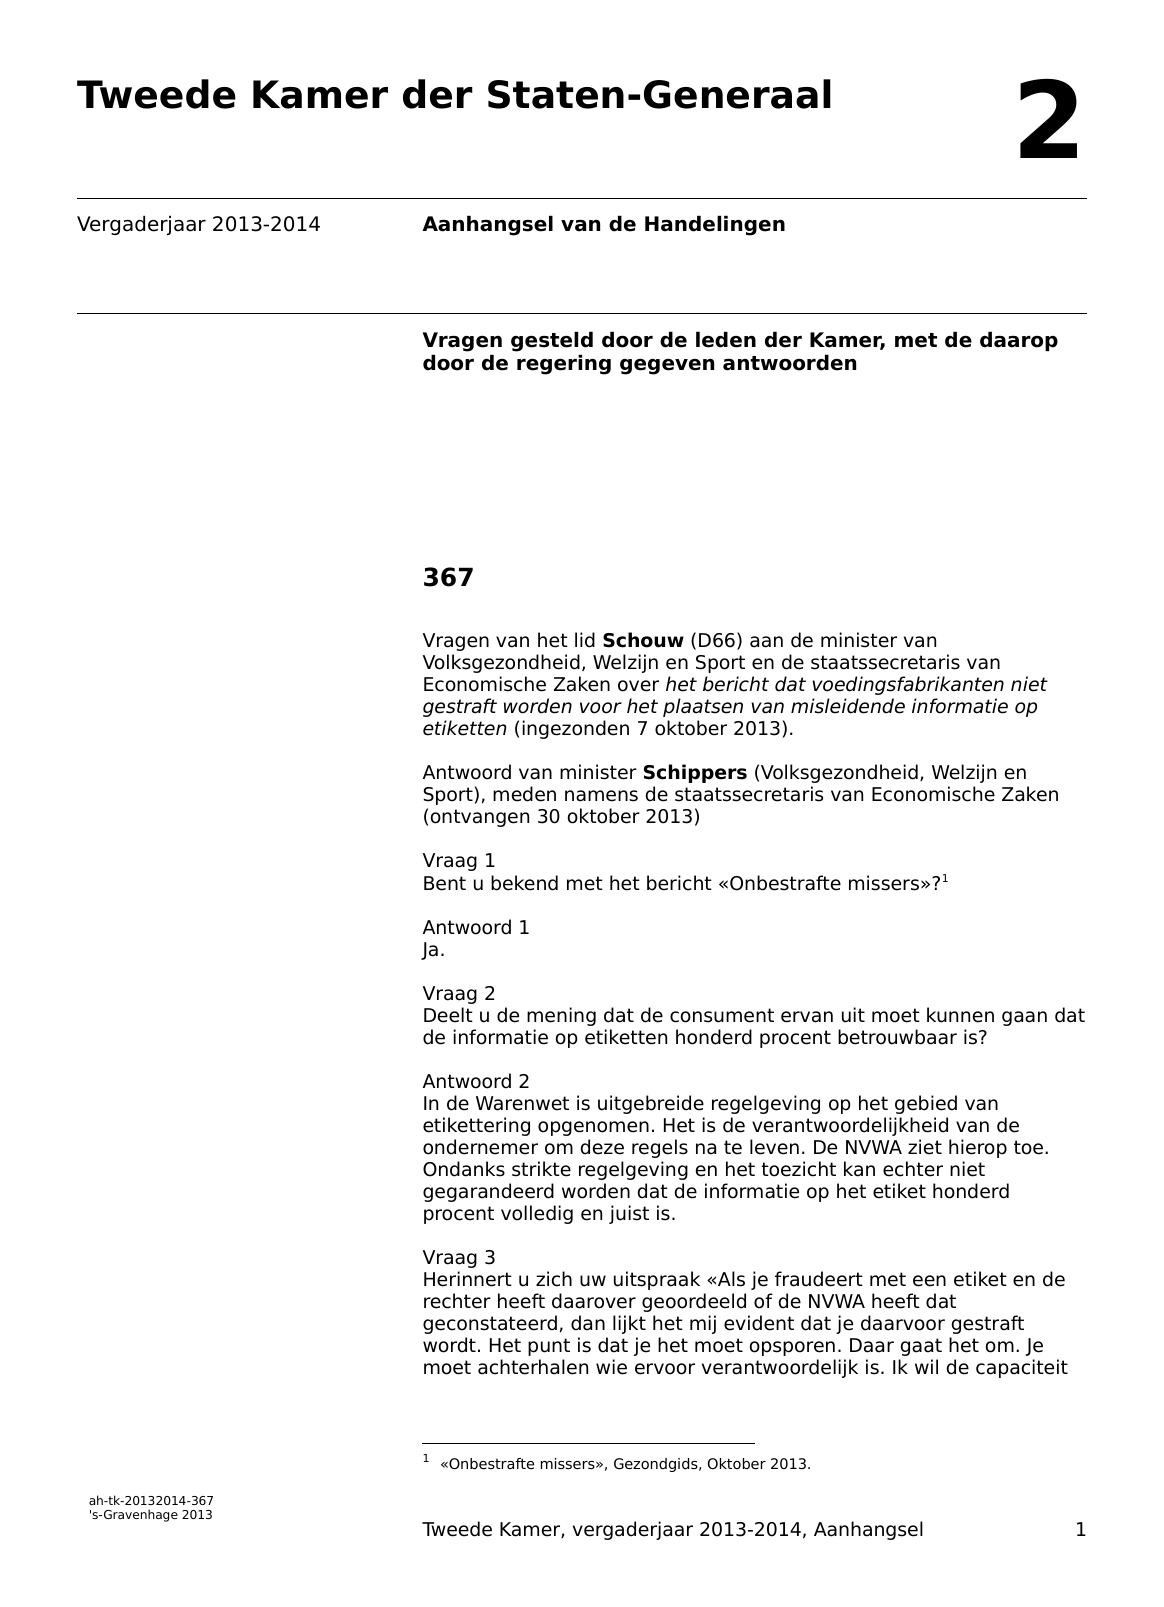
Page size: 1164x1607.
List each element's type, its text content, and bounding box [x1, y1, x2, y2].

text Antwoord 1 [422, 917, 1087, 938]
text Vraag 1 [422, 850, 1087, 872]
text Antwoord van minister Schippers (Volksgezondheid, Welzijn en Sport), meden namens de staatssecretaris van Economische Zaken (ontvangen 30 oktober 2013) [422, 762, 1087, 828]
text 367 [422, 563, 1087, 592]
text Vraag 2 [422, 983, 1087, 1005]
text Deelt u de mening dat de consument ervan uit moet kunnen gaan dat de informatie op etiketten honderd procent betrouwbaar is? [422, 1005, 1087, 1049]
text Bent u bekend met het bericht «Onbestrafte missers»? [422, 872, 1087, 894]
text Vraag 3 [422, 1247, 1087, 1269]
text Herinnert u zich uw uitspraak «Als je fraudeert met een etiket en de rechter heeft daarover geoordeeld of de NVWA heeft dat geconstateerd, dan lijkt het mij evident dat je daarvoor gestraft wordt. Het punt is dat je het moet opsporen. Daar gaat het om. Je moet achterhalen wie ervoor verantwoordelijk is. Ik wil de capaciteit [422, 1269, 1087, 1379]
text Antwoord 2 [422, 1071, 1087, 1093]
text 's-Gravenhage 2013 [88, 1508, 323, 1522]
table_cell Aanhangsel van de Handelingen [422, 199, 1087, 313]
text Vragen van het lid Schouw (D66) aan de minister van Volksgezondheid, Welzijn en Sport en de staatssecretaris van Economische Zaken over het bericht dat voedingsfabrikanten niet gestraft worden voor het plaatsen van misleidende informatie op etiketten (ingezonden 7 oktober 2013). [422, 630, 1087, 740]
text Ja. [422, 938, 1087, 961]
text In de Warenwet is uitgebreide regelgeving op het gebied van etikettering opgenomen. Het is de verantwoordelijkheid van de ondernemer om deze regels na te leven. De NVWA ziet hierop toe. Ondanks strikte regelgeving en het toezicht kan echter niet gegarandeerd worden dat de informatie op het etiket honderd procent volledig en juist is. [422, 1093, 1087, 1225]
table_cell Vragen gesteld door de leden der Kamer, met de daarop door de regering gegeven antwoorden [422, 314, 1087, 375]
table_cell Vergaderjaar 2013-2014 [77, 199, 422, 313]
text «Onbestrafte missers», Gezondgids, Oktober 2013. [422, 1452, 1087, 1474]
text ah-tk-20132014-367 [88, 1494, 323, 1508]
table_header Tweede Kamer der Staten-Generaal [77, 59, 886, 198]
table_cell [77, 314, 422, 375]
table_header 2 [886, 59, 1087, 198]
